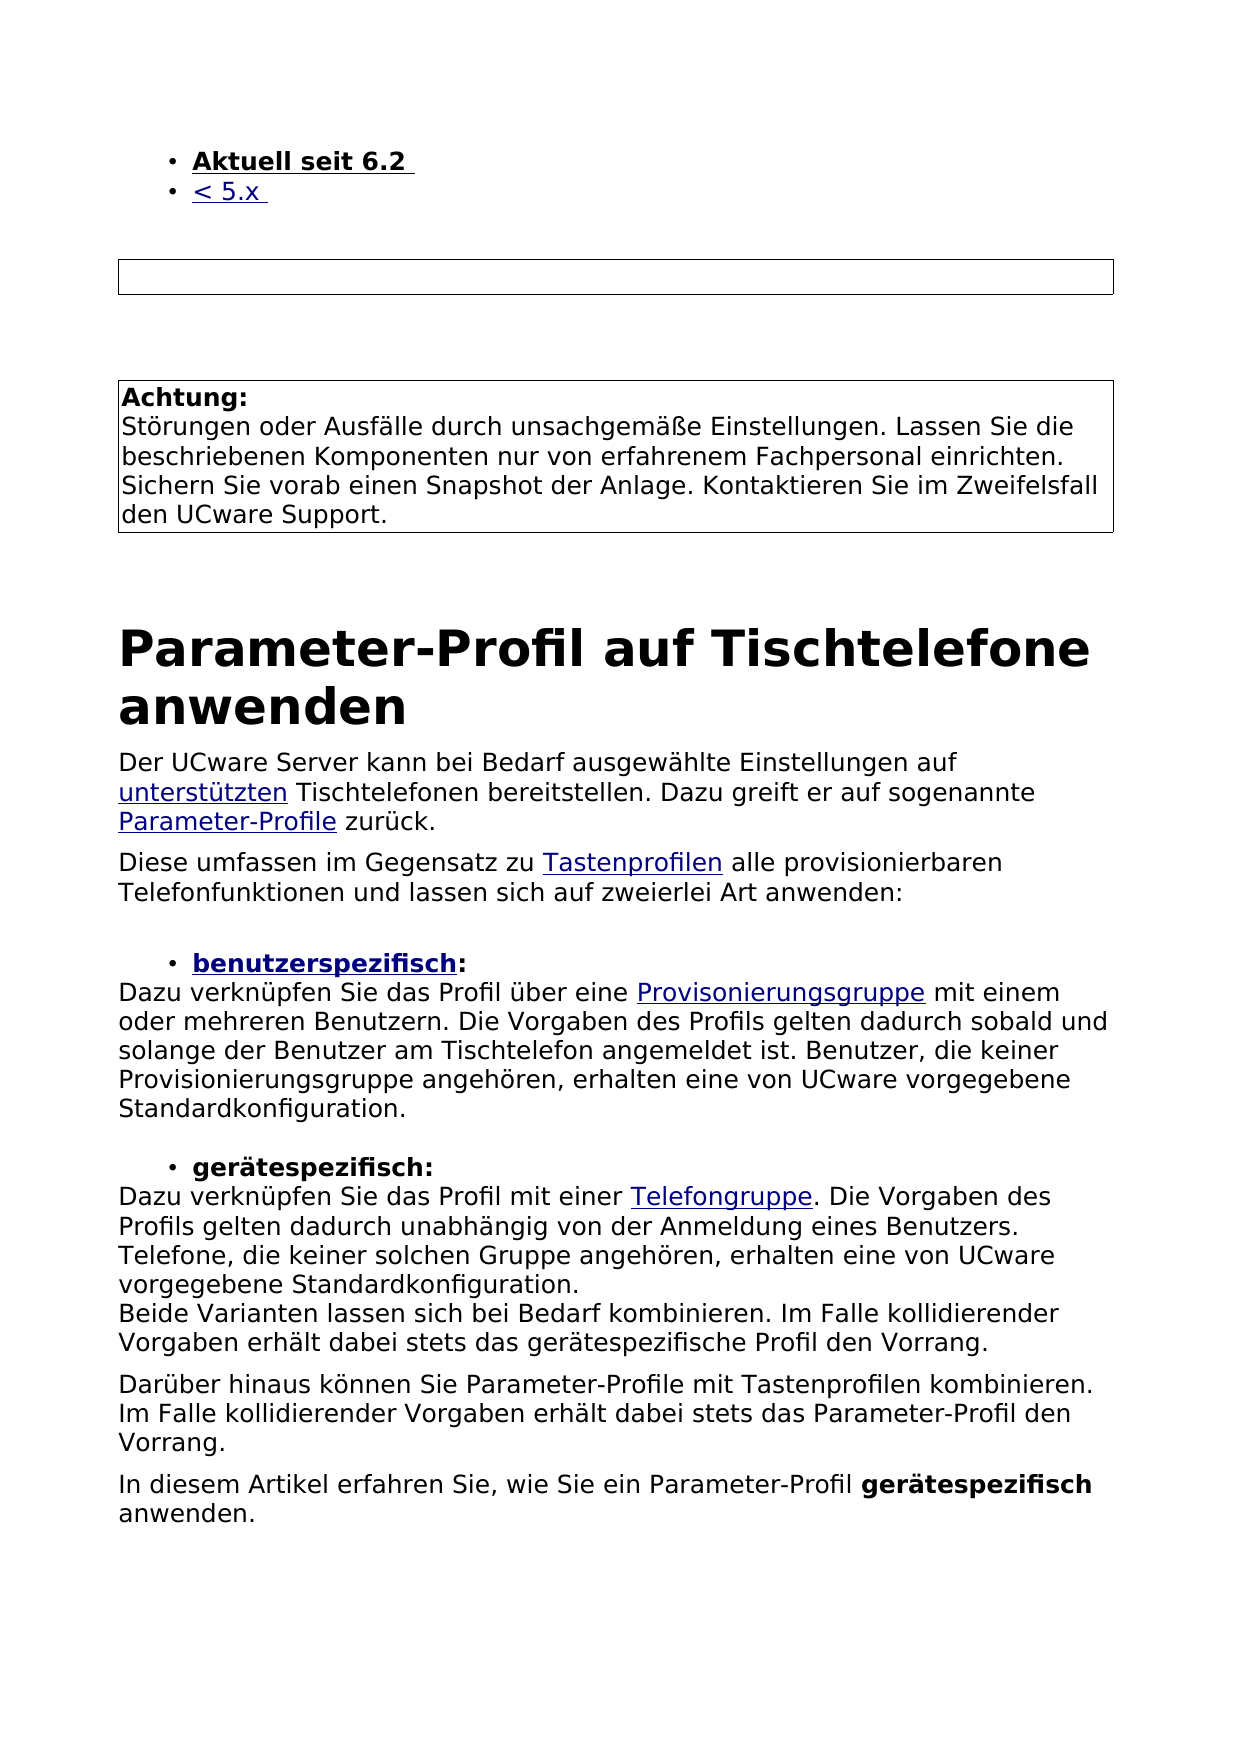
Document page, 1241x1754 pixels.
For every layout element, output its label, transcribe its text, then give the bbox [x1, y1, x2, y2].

text Dazu verknüpfen Sie das Profil mit einer Telefongruppe. Die Vorgaben des Profils gelten dadurch unabhängig von der Anmeldung eines Benutzers. Telefone, die keiner solchen Gruppe angehören, erhalten eine von UCware vorgegebene Standardkonfiguration. [118, 1182, 1122, 1299]
subtitle Parameter-Profil auf Tischtelefone anwenden [118, 619, 1122, 736]
text Diese umfassen im Gegensatz zu Tastenprofilen alle provisionierbaren Telefonfunktionen und lassen sich auf zweierlei Art anwenden: [118, 848, 1122, 907]
table_header [119, 260, 1113, 294]
text Dazu verknüpfen Sie das Profil über eine Provisonierungsgruppe mit einem oder mehreren Benutzern. Die Vorgaben des Profils gelten dadurch sobald und solange der Benutzer am Tischtelefon angemeldet ist. Benutzer, die keiner Provisionierungsgruppe angehören, erhalten eine von UCware vorgegebene Standardkonfiguration. [118, 978, 1122, 1124]
list Aktuell seit 6.2 [177, 148, 1122, 177]
text Der UCware Server kann bei Bedarf ausgewählte Einstellungen auf unterstützten Tischtelefonen bereitstellen. Dazu greift er auf sogenannte Parameter-Profile zurück. [118, 748, 1122, 836]
text Darüber hinaus können Sie Parameter-Profile mit Tastenprofilen kombinieren. Im Falle kollidierender Vorgaben erhält dabei stets das Parameter-Profil den Vorrang. [118, 1370, 1122, 1457]
list gerätespezifisch: [177, 1153, 1122, 1182]
text Beide Varianten lassen sich bei Bedarf kombinieren. Im Falle kollidierender Vorgaben erhält dabei stets das gerätespezifische Profil den Vorrang. [118, 1299, 1122, 1357]
list benutzerspezifisch: [177, 949, 1122, 978]
table_header Achtung: Störungen oder Ausfälle durch unsachgemäße Einstellungen. Lassen Sie die beschriebenen Komponenten nur von erfahrenem Fachpersonal einrichten. Sichern Sie vorab einen Snapshot der Anlage. Kontaktieren Sie im Zweifelsfall den UCware Support. [119, 381, 1113, 532]
list < 5.x [177, 177, 1122, 206]
text In diesem Artikel erfahren Sie, wie Sie ein Parameter-Profil gerätespezifisch anwenden. [118, 1470, 1122, 1528]
